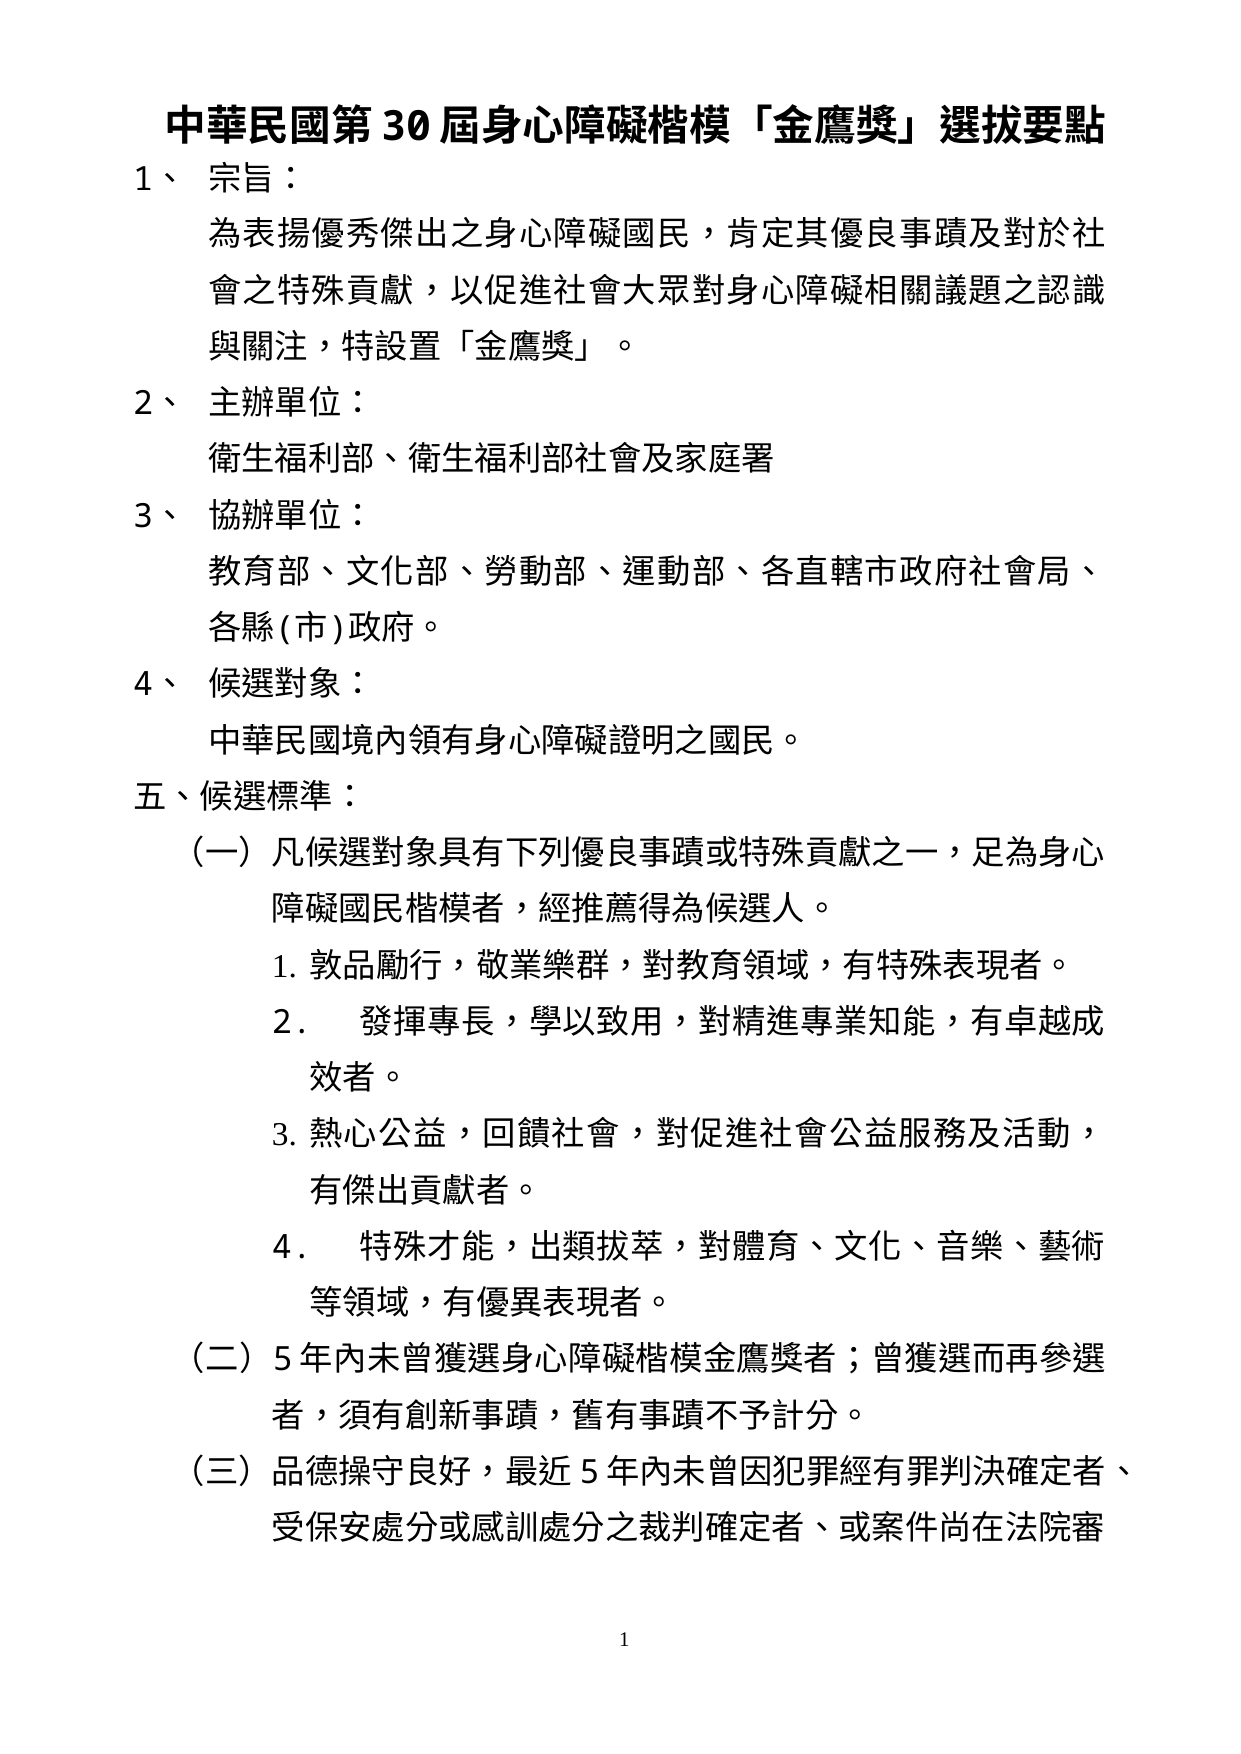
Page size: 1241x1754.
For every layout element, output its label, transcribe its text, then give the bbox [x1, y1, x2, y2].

list 候選對象： [133, 651, 1107, 707]
text 五、候選標準： [133, 763, 1107, 819]
list 熱心公益，回饋社會，對促進社會公益服務及活動，有傑出貢獻者。 [272, 1101, 1107, 1213]
text 衛生福利部、衛生福利部社會及家庭署 [208, 426, 1107, 482]
text （三）品德操守良好，最近5年內未曾因犯罪經有罪判決確定者、受保安處分或感訓處分之裁判確定者、或案件尚在法院審理中者。但過失犯、因緩刑而付保護管束者、或符合警察刑事紀錄證明核發條例第6條但書不予記載各款者，不在此限。 [172, 1438, 1107, 1551]
text 中華民國境內領有身心障礙證明之國民。 [208, 707, 1107, 763]
list 敦品勵行，敬業樂群，對教育領域，有特殊表現者。 [272, 932, 1107, 988]
list 宗旨： [133, 151, 1107, 201]
list 發揮專長，學以致用，對精進專業知能，有卓越成效者。 [272, 988, 1107, 1101]
list 特殊才能，出類拔萃，對體育、文化、音樂、藝術等領域，有優異表現者。 [272, 1213, 1107, 1326]
text （一）凡候選對象具有下列優良事蹟或特殊貢獻之一，足為身心障礙國民楷模者，經推薦得為候選人。 [172, 819, 1107, 932]
list 主辦單位： [133, 369, 1107, 426]
text （二）5年內未曾獲選身心障礙楷模金鷹獎者；曾獲選而再參選者，須有創新事蹟，舊有事蹟不予計分。 [172, 1326, 1107, 1438]
text 中華民國第30屆身心障礙楷模「金鷹獎」選拔要點 [133, 101, 1137, 151]
text 為表揚優秀傑出之身心障礙國民，肯定其優良事蹟及對於社會之特殊貢獻，以促進社會大眾對身心障礙相關議題之認識與關注，特設置「金鷹獎」。 [208, 201, 1107, 369]
text 教育部、文化部、勞動部、運動部、各直轄市政府社會局、各縣(市)政府。 [208, 538, 1107, 651]
list 協辦單位： [133, 482, 1107, 538]
